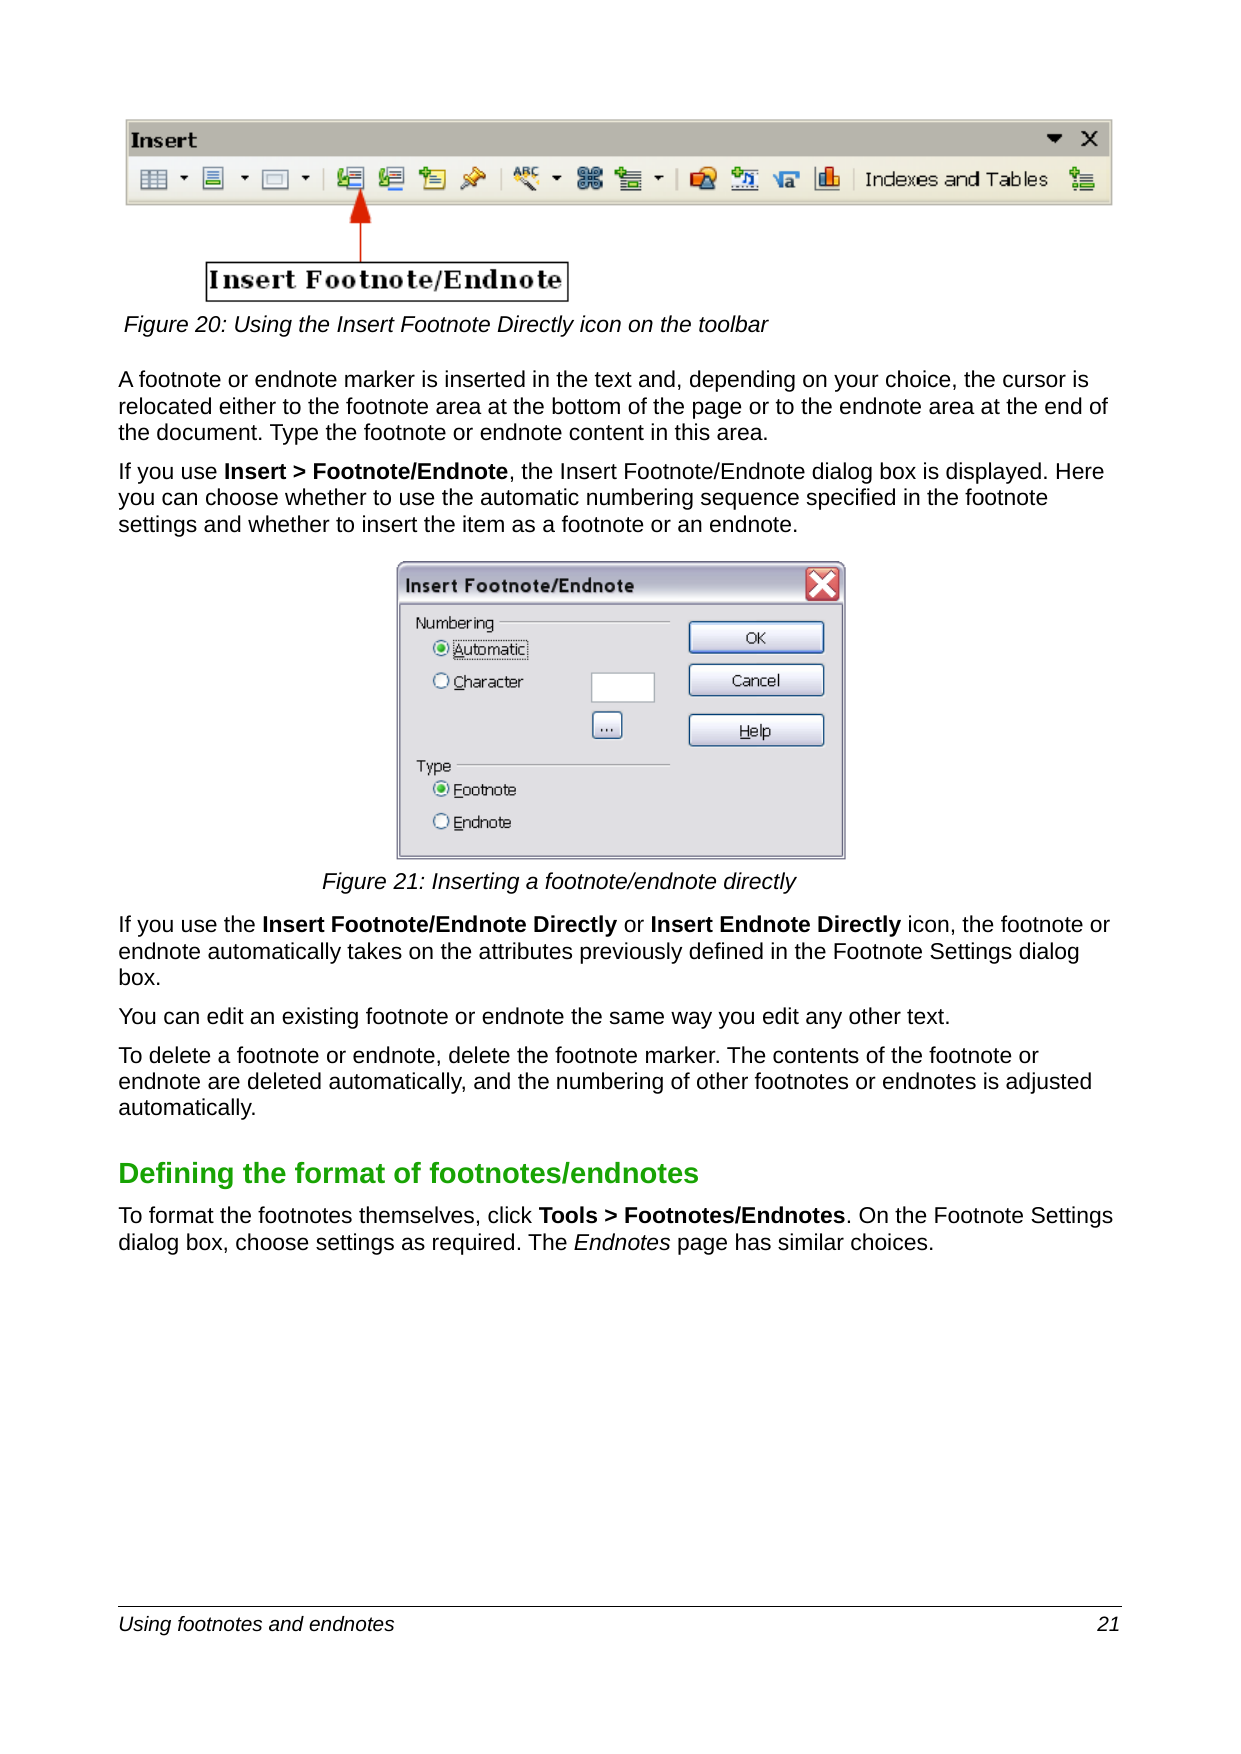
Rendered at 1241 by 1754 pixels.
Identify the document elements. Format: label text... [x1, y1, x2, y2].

text If you use Insert > Footnote/Endnote, the Insert Footnote/Endnote dialog box is displayed. Here you can choose whether to use the automatic numbering sequence specified in the footnote settings and whether to insert the item as a footnote or an endnote. [118, 458, 1122, 537]
picture [393, 561, 847, 862]
text To format the footnotes themselves, click Tools > Footnotes/Endnotes. On the Footnote Settings dialog box, choose settings as required. The Endnotes page has similar choices. [118, 1202, 1122, 1255]
picture [123, 118, 1117, 305]
text You can edit an existing footnote or endnote the same way you edit any other text. [118, 1003, 1122, 1029]
subtitle Defining the format of footnotes/endnotes [118, 1156, 1122, 1190]
text A footnote or endnote marker is inserted in the text and, depending on your choice, the cursor is relocated either to the footnote area at the bottom of the page or to the endnote area at the end of the document. Type the footnote or endnote content in this area. [118, 366, 1122, 445]
text Figure 21: Inserting a footnote/endnote directly [322, 868, 918, 895]
text If you use the Insert Footnote/Endnote Directly or Insert Endnote Directly icon, the footnote or endnote automatically takes on the attributes previously defined in the Footnote Settings dialog box. [118, 911, 1122, 990]
text Figure 20: Using the Insert Footnote Directly icon on the toolbar [124, 311, 1117, 337]
text To delete a footnote or endnote, delete the footnote marker. The contents of the footnote or endnote are deleted automatically, and the numbering of other footnotes or endnotes is adjusted automatically. [118, 1042, 1122, 1121]
